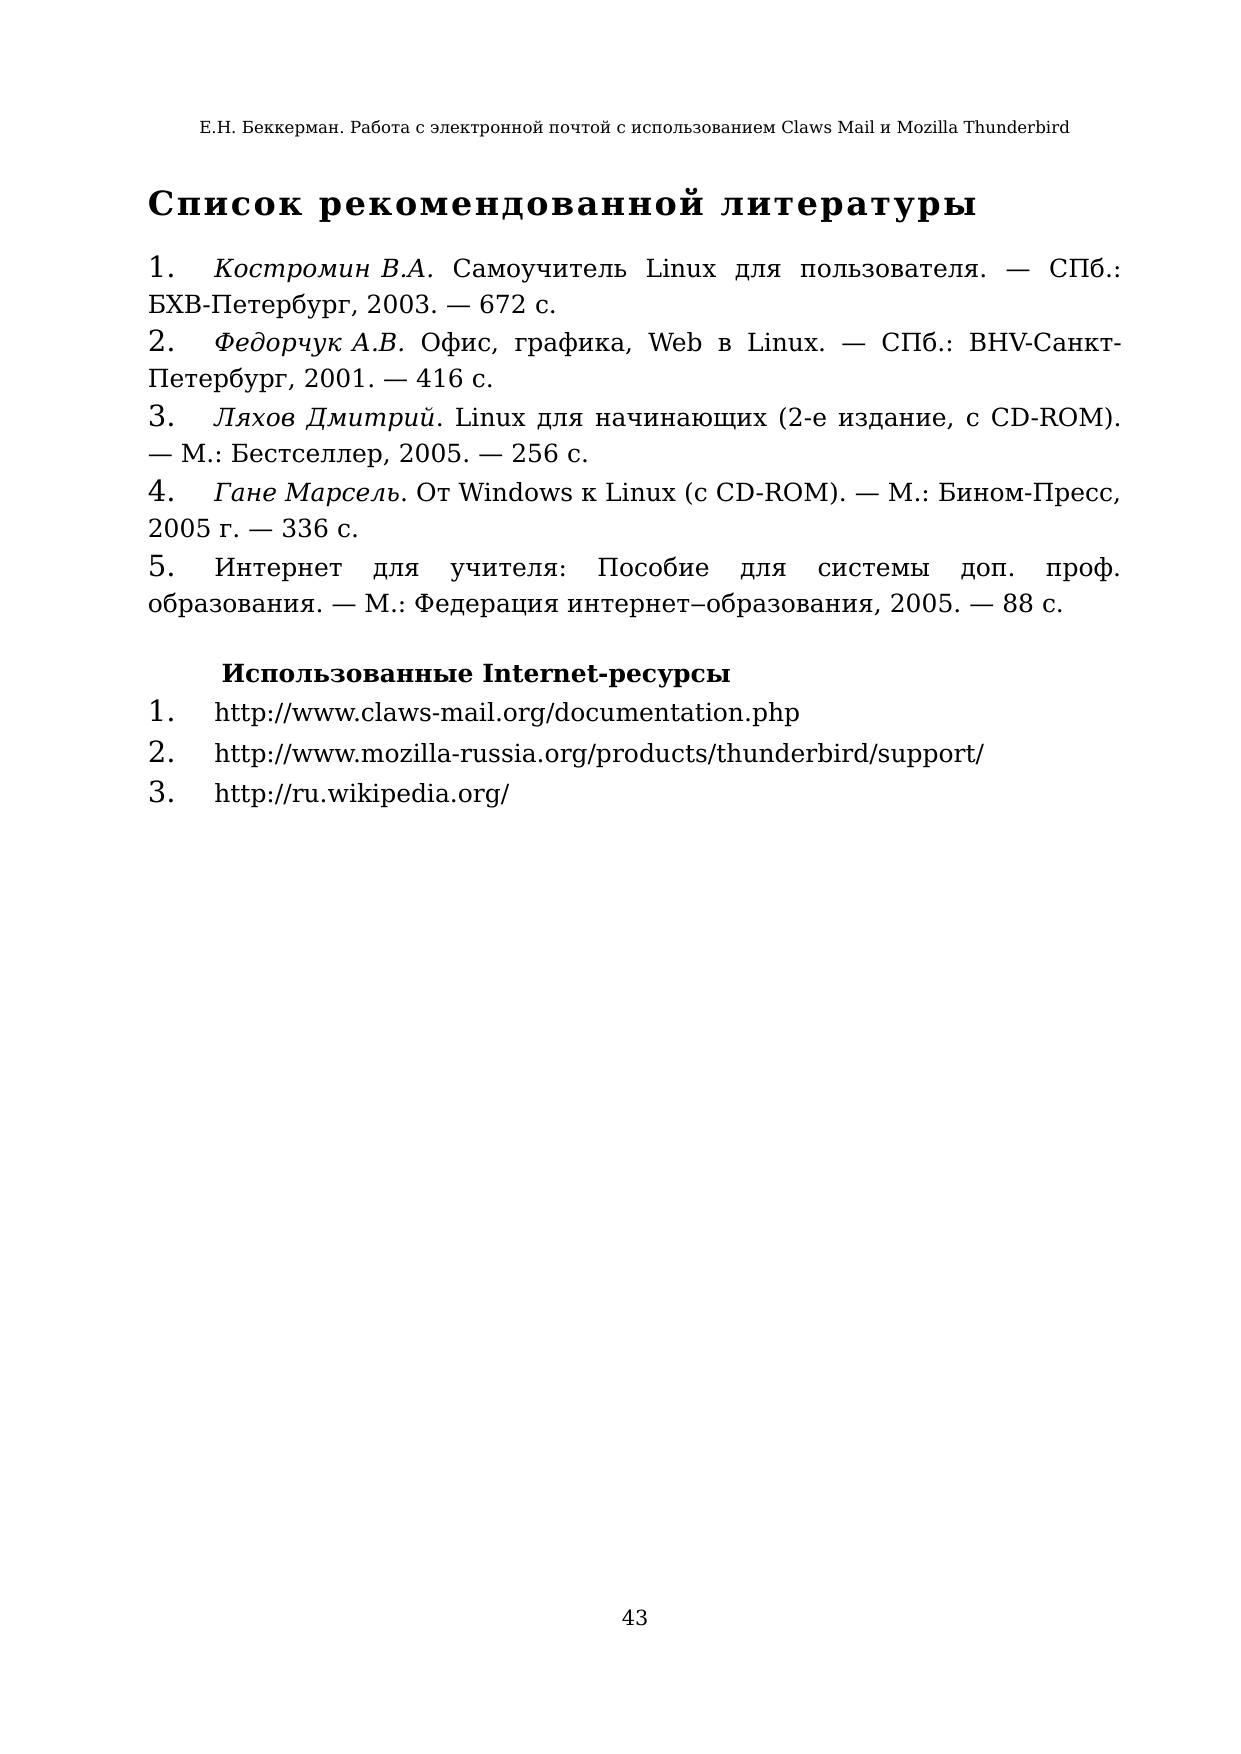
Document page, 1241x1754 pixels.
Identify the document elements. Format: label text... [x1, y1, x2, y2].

list Ляхов Дмитрий. Linuх для начинающих (2-е издание, с CD-ROM). — М.: Бестселлер, 2005. — 256 с. [148, 399, 1122, 468]
list http://www.claws-mail.org/documentation.php [148, 694, 1122, 728]
list Гане Марсель. От Windows к Linux (с CD-ROM). — М.: Бином-Пресс, 2005 г. — 336 с. [148, 474, 1122, 543]
list Интернет для учителя: Пособие для системы доп. проф. образования. — М.: Федерация интернет‒образования, 2005. — 88 с. [148, 549, 1122, 618]
text Использованные Internet-ресурсы [148, 659, 1122, 688]
list http://ru.wikipedia.org/ [148, 776, 1122, 809]
list Федорчук А.В. Офис, графика, Web в Linux. — СПб.: BHV-Санкт-Петербург, 2001. — 416 с. [148, 325, 1122, 394]
subtitle Список рекомендованной литературы [148, 184, 1122, 223]
list Костромин В.А. Самоучитель Linux для пользователя. — СПб.: БХВ-Петербург, 2003. — 672 с. [148, 250, 1122, 319]
list http://www.mozilla-russia.org/products/thunderbird/support/ [148, 735, 1122, 769]
